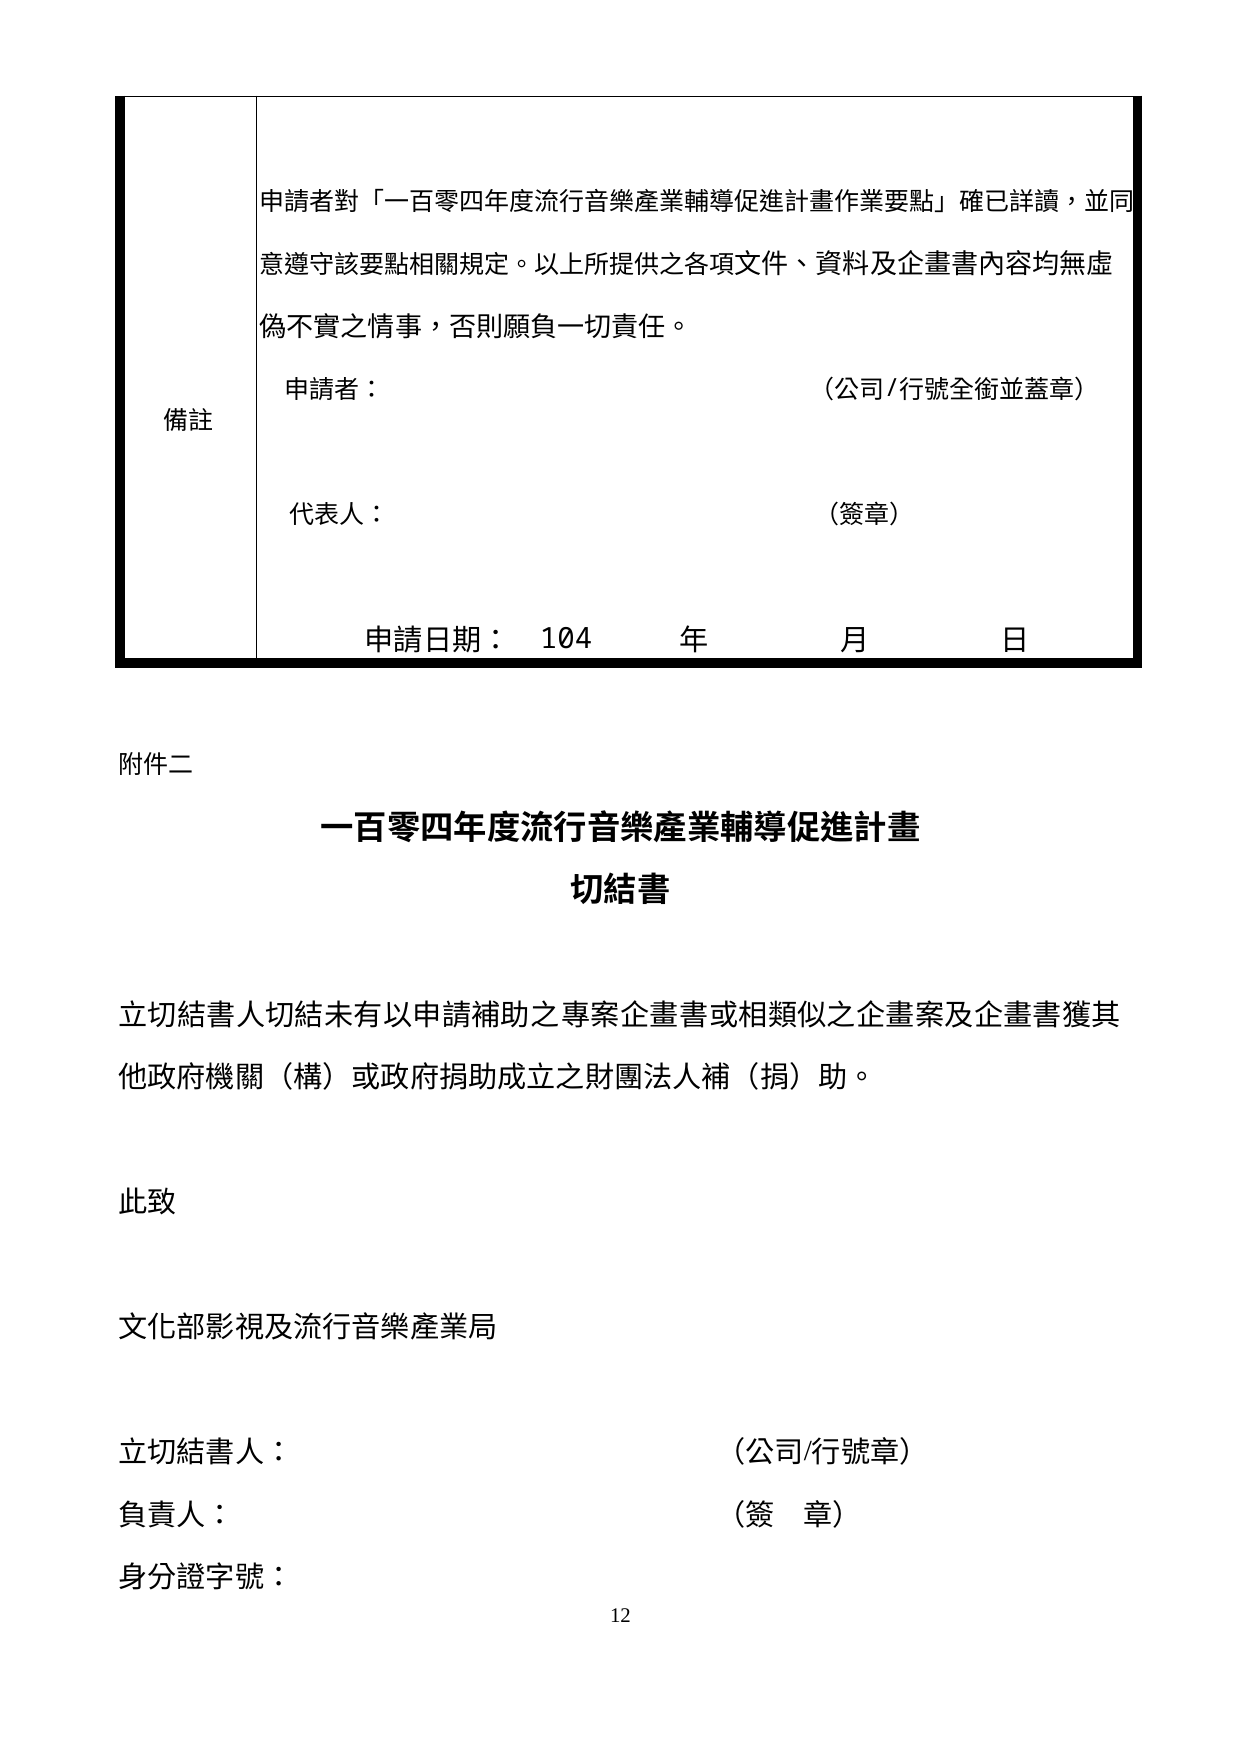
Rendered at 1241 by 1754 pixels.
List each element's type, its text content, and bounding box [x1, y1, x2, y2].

text 文化部影視及流行音樂產業局 [118, 1283, 1122, 1346]
text 立切結書人切結未有以申請補助之專案企畫書或相類似之企畫案及企畫書獲其他政府機關（構）或政府捐助成立之財團法人補（捐）助。 [118, 971, 1122, 1096]
text 此致 [118, 1158, 1122, 1221]
text 切結書 [118, 846, 1122, 908]
text 負責人： （簽 章） [118, 1471, 1122, 1533]
text 附件二 [118, 721, 1122, 783]
table_cell [1142, 96, 1240, 658]
text 身分證字號： [118, 1533, 1122, 1596]
table_cell 備註 [125, 97, 256, 658]
text 立切結書人： （公司/行號章） [118, 1408, 1122, 1471]
text 一百零四年度流行音樂產業輔導促進計畫 [118, 783, 1122, 846]
table_cell 申請者對「一百零四年度流行音樂產業輔導促進計畫作業要點」確已詳讀，並同意遵守該要點相關規定。以上所提供之各項文件、資料及企畫書內容均無虛偽不實之情事，否則願負一切責任。 申請者： （公司/行號全銜並蓋章） 代表人： （簽章） 申請日期： 104 年 月 日 [257, 97, 1133, 658]
